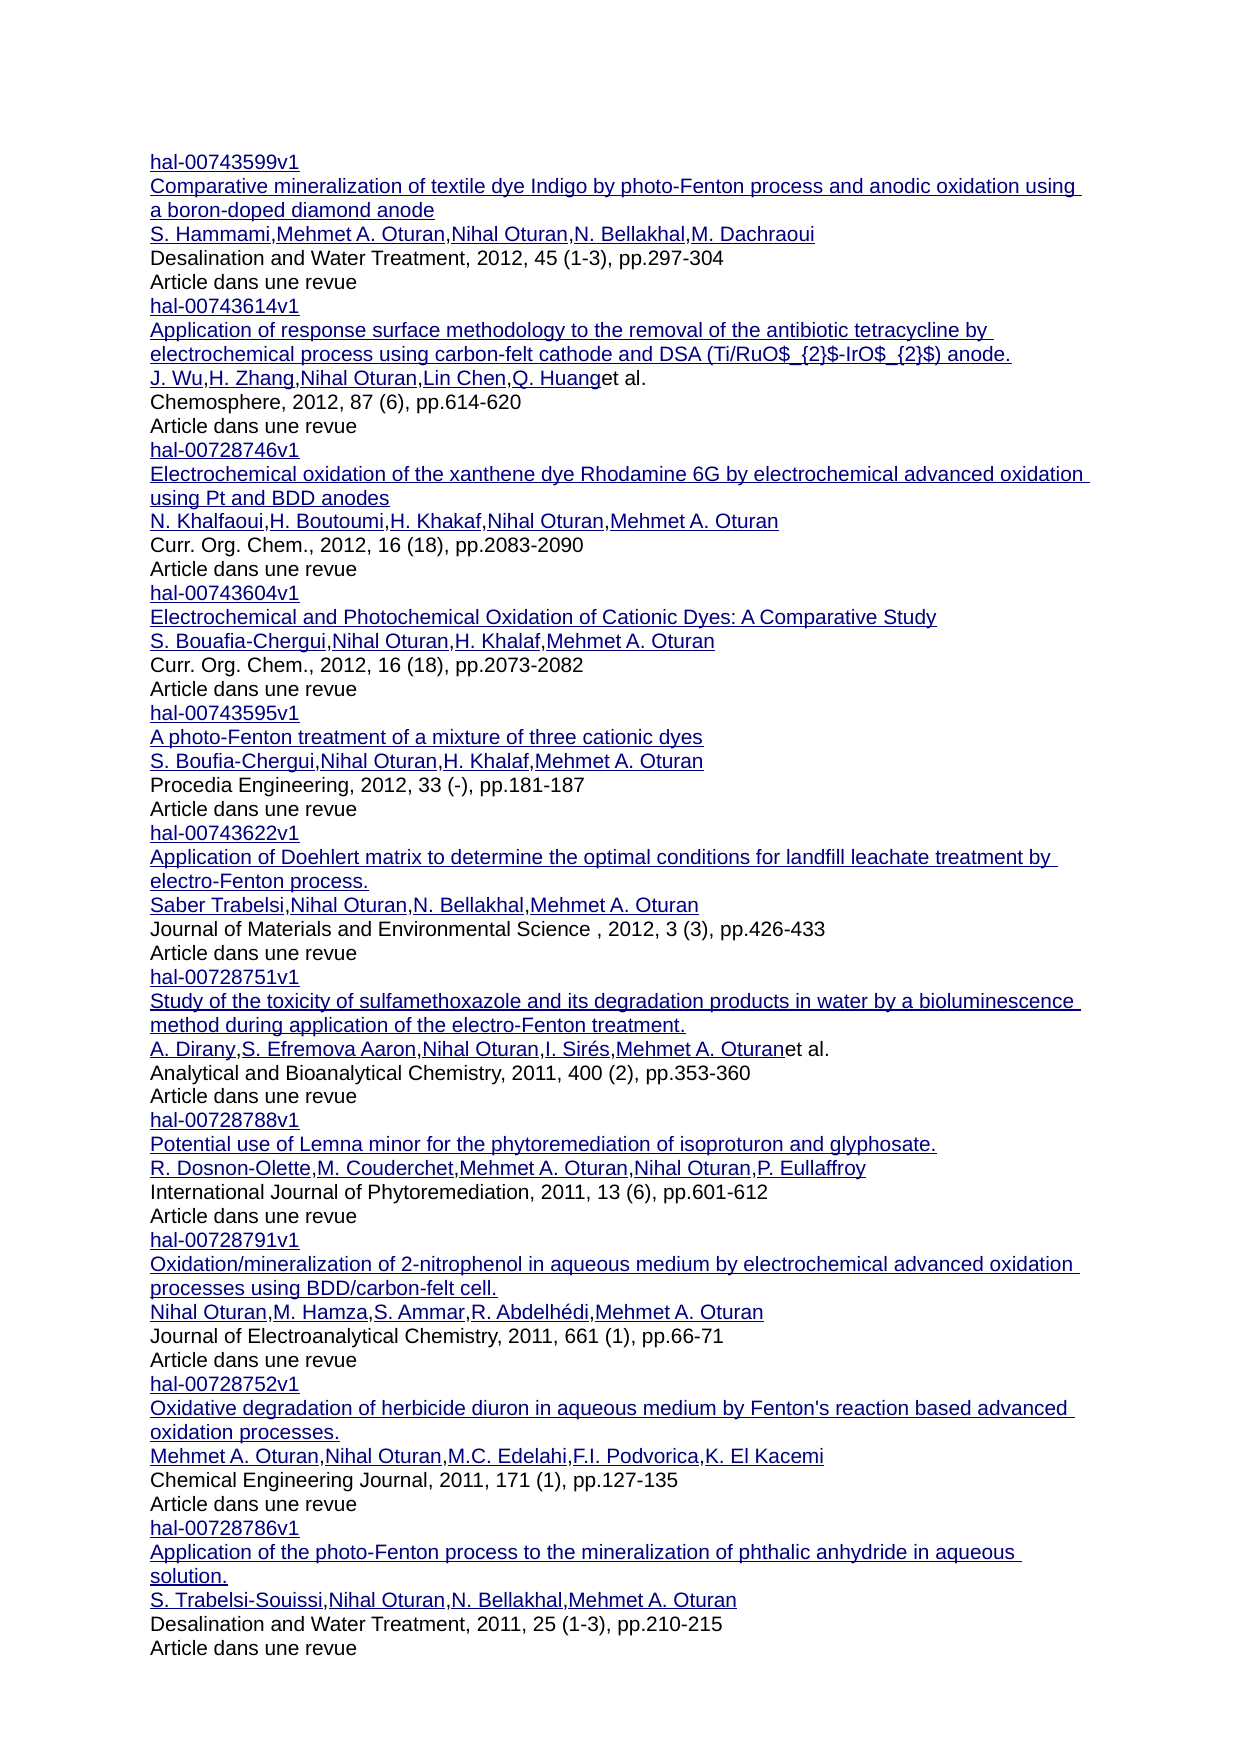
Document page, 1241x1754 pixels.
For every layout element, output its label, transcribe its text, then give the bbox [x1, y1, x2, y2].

table_cell Electrochemical and Photochemical Oxidation of Cationic Dyes: A Comparative Study S. Bouafia-Chergui,Nihal Oturan,H. Khalaf,Mehmet A. Oturan Curr. Org. Chem., 2012, 16 (18), pp.2073-2082 Article dans une revue hal-00743595v1 [150, 605, 1090, 725]
table_cell Study of the toxicity of sulfamethoxazole and its degradation products in water by a bioluminescence method during application of the electro-Fenton treatment. A. Dirany,S. Efremova Aaron,Nihal Oturan,I. Sirés,Mehmet A. Oturanet al. Analytical and Bioanalytical Chemistry, 2011, 400 (2), pp.353-360 Article dans une revue hal-00728788v1 [150, 989, 1090, 1132]
table_cell using Pt and BDD anodes N. Khalfaoui,H. Boutoumi,H. Khakaf,Nihal Oturan,Mehmet A. Oturan Curr. Org. Chem., 2012, 16 (18), pp.2083-2090 Article dans une revue hal-00743604v1 [150, 483, 1090, 605]
table_cell Application of response surface methodology to the removal of the antibiotic tetracycline by electrochemical process using carbon-felt cathode and DSA (Ti/RuO$_{2}$-IrO$_{2}$) anode. J. Wu,H. Zhang,Nihal Oturan,Lin Chen,Q. Huanget al. Chemosphere, 2012, 87 (6), pp.614-620 Article dans une revue hal-00728746v1 [150, 318, 1090, 461]
table_cell A photo-Fenton treatment of a mixture of three cationic dyes S. Boufia-Chergui,Nihal Oturan,H. Khalaf,Mehmet A. Oturan Procedia Engineering, 2012, 33 (-), pp.181-187 Article dans une revue hal-00743622v1 [150, 725, 1090, 845]
table_cell hal-00743599v1 [150, 150, 1090, 174]
table_cell Oxidation/mineralization of 2-nitrophenol in aqueous medium by electrochemical advanced oxidation processes using BDD/carbon-felt cell. Nihal Oturan,M. Hamza,S. Ammar,R. Abdelhédi,Mehmet A. Oturan Journal of Electroanalytical Chemistry, 2011, 661 (1), pp.66-71 Article dans une revue hal-00728752v1 [150, 1252, 1090, 1396]
table_cell Potential use of Lemna minor for the phytoremediation of isoproturon and glyphosate. R. Dosnon-Olette,M. Couderchet,Mehmet A. Oturan,Nihal Oturan,P. Eullaffroy International Journal of Phytoremediation, 2011, 13 (6), pp.601-612 Article dans une revue hal-00728791v1 [150, 1132, 1090, 1252]
table_cell Application of Doehlert matrix to determine the optimal conditions for landfill leachate treatment by electro-Fenton process. Saber Trabelsi,Nihal Oturan,N. Bellakhal,Mehmet A. Oturan Journal of Materials and Environmental Science , 2012, 3 (3), pp.426-433 Article dans une revue hal-00728751v1 [150, 845, 1090, 988]
table_cell Comparative mineralization of textile dye Indigo by photo-Fenton process and anodic oxidation using a boron-doped diamond anode S. Hammami,Mehmet A. Oturan,Nihal Oturan,N. Bellakhal,M. Dachraoui Desalination and Water Treatment, 2012, 45 (1-3), pp.297-304 Article dans une revue hal-00743614v1 [150, 174, 1090, 318]
table_cell Application of the photo-Fenton process to the mineralization of phthalic anhydride in aqueous solution. S. Trabelsi-Souissi,Nihal Oturan,N. Bellakhal,Mehmet A. Oturan Desalination and Water Treatment, 2011, 25 (1-3), pp.210-215 Article dans une revue [150, 1540, 1090, 1659]
table_cell Electrochemical oxidation of the xanthene dye Rhodamine 6G by electrochemical advanced oxidation [150, 461, 1090, 482]
table_cell Oxidative degradation of herbicide diuron in aqueous medium by Fenton's reaction based advanced oxidation processes. Mehmet A. Oturan,Nihal Oturan,M.C. Edelahi,F.I. Podvorica,K. El Kacemi Chemical Engineering Journal, 2011, 171 (1), pp.127-135 Article dans une revue hal-00728786v1 [150, 1396, 1090, 1539]
